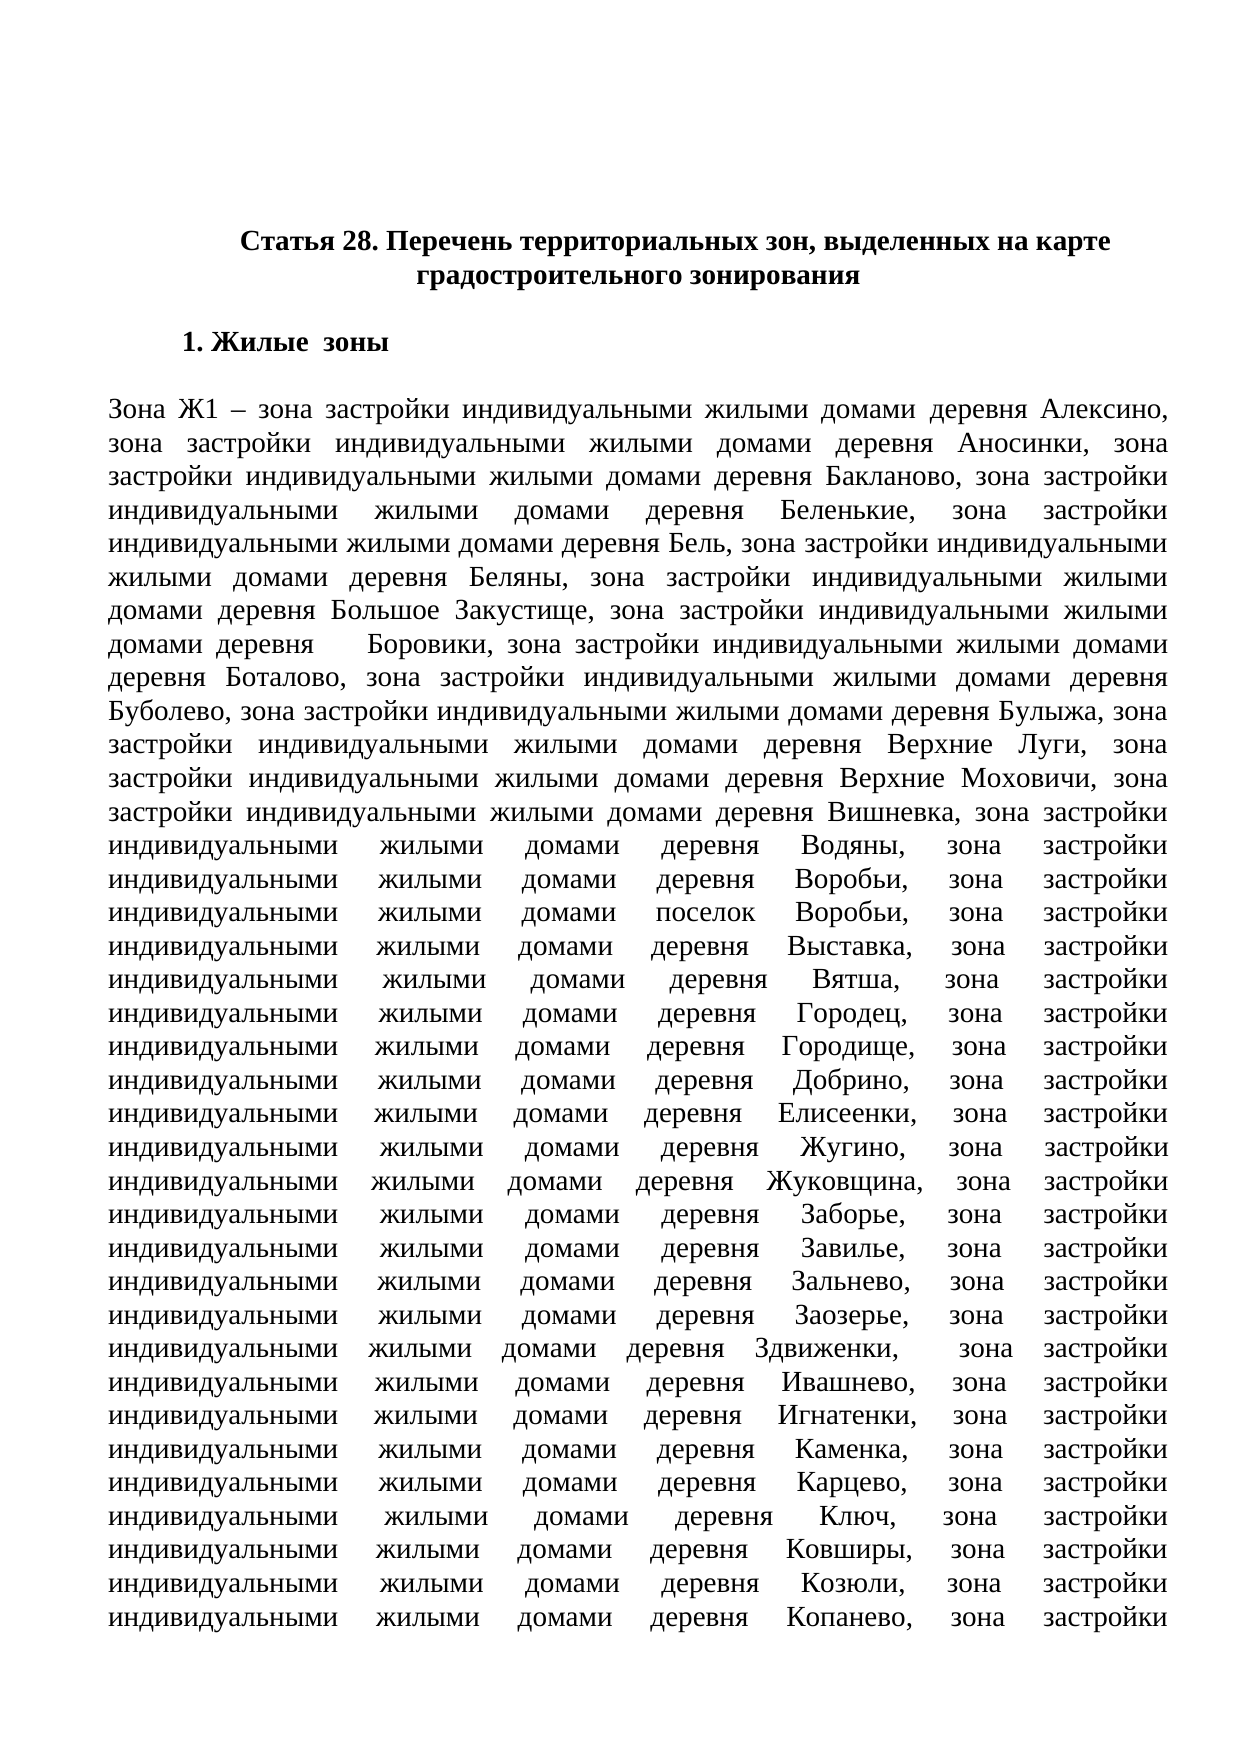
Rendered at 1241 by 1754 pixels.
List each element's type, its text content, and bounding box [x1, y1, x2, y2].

text 1. Жилые зоны [108, 324, 1169, 358]
text Статья 28. Перечень территориальных зон, выделенных на карте градостроительного зонирования [108, 223, 1169, 291]
text Зона Ж1 – зона застройки индивидуальными жилыми домами деревня Алексино, зона застройки индивидуальными жилыми домами деревня Аносинки, зона застройки индивидуальными жилыми домами деревня Бакланово, зона застройки индивидуальными жилыми домами деревня Беленькие, зона застройки индивидуальными жилыми домами деревня Бель, зона застройки индивидуальными жилыми домами деревня Беляны, зона застройки индивидуальными жилыми домами деревня Большое Закустище, зона застройки индивидуальными жилыми домами деревня Боровики, зона застройки индивидуальными жилыми домами деревня Боталово, зона застройки индивидуальными жилыми домами деревня Буболево, зона застройки индивидуальными жилыми домами деревня Булыжа, зона застройки индивидуальными жилыми домами деревня Верхние Луги, зона застройки индивидуальными жилыми домами деревня Верхние Моховичи, зона застройки индивидуальными жилыми домами деревня Вишневка, зона застройки индивидуальными жилыми домами деревня Водяны, зона застройки индивидуальными жилыми домами деревня Воробьи, зона застройки индивидуальными жилыми домами поселок Воробьи, зона застройки индивидуальными жилыми домами деревня Выставка, зона застройки индивидуальными жилыми домами деревня Вятша, зона застройки индивидуальными жилыми домами деревня Городец, зона застройки индивидуальными жилыми домами деревня Городище, зона застройки индивидуальными жилыми домами деревня Добрино, зона застройки индивидуальными жилыми домами деревня Елисеенки, зона застройки индивидуальными жилыми домами деревня Жугино, зона застройки индивидуальными жилыми домами деревня Жуковщина, зона застройки индивидуальными жилыми домами деревня Заборье, зона застройки индивидуальными жилыми домами деревня Завилье, зона застройки индивидуальными жилыми домами деревня Зальнево, зона застройки индивидуальными жилыми домами деревня Заозерье, зона застройки индивидуальными жилыми домами деревня Здвиженки, зона застройки индивидуальными жилыми домами деревня Ивашнево, зона застройки индивидуальными жилыми домами деревня Игнатенки, зона застройки индивидуальными жилыми домами деревня Каменка, зона застройки индивидуальными жилыми домами деревня Карцево, зона застройки индивидуальными жилыми домами деревня Ключ, зона застройки индивидуальными жилыми домами деревня Ковширы, зона застройки индивидуальными жилыми домами деревня Козюли, зона застройки индивидуальными жилыми домами деревня Копанево, зона застройки [108, 391, 1169, 1632]
